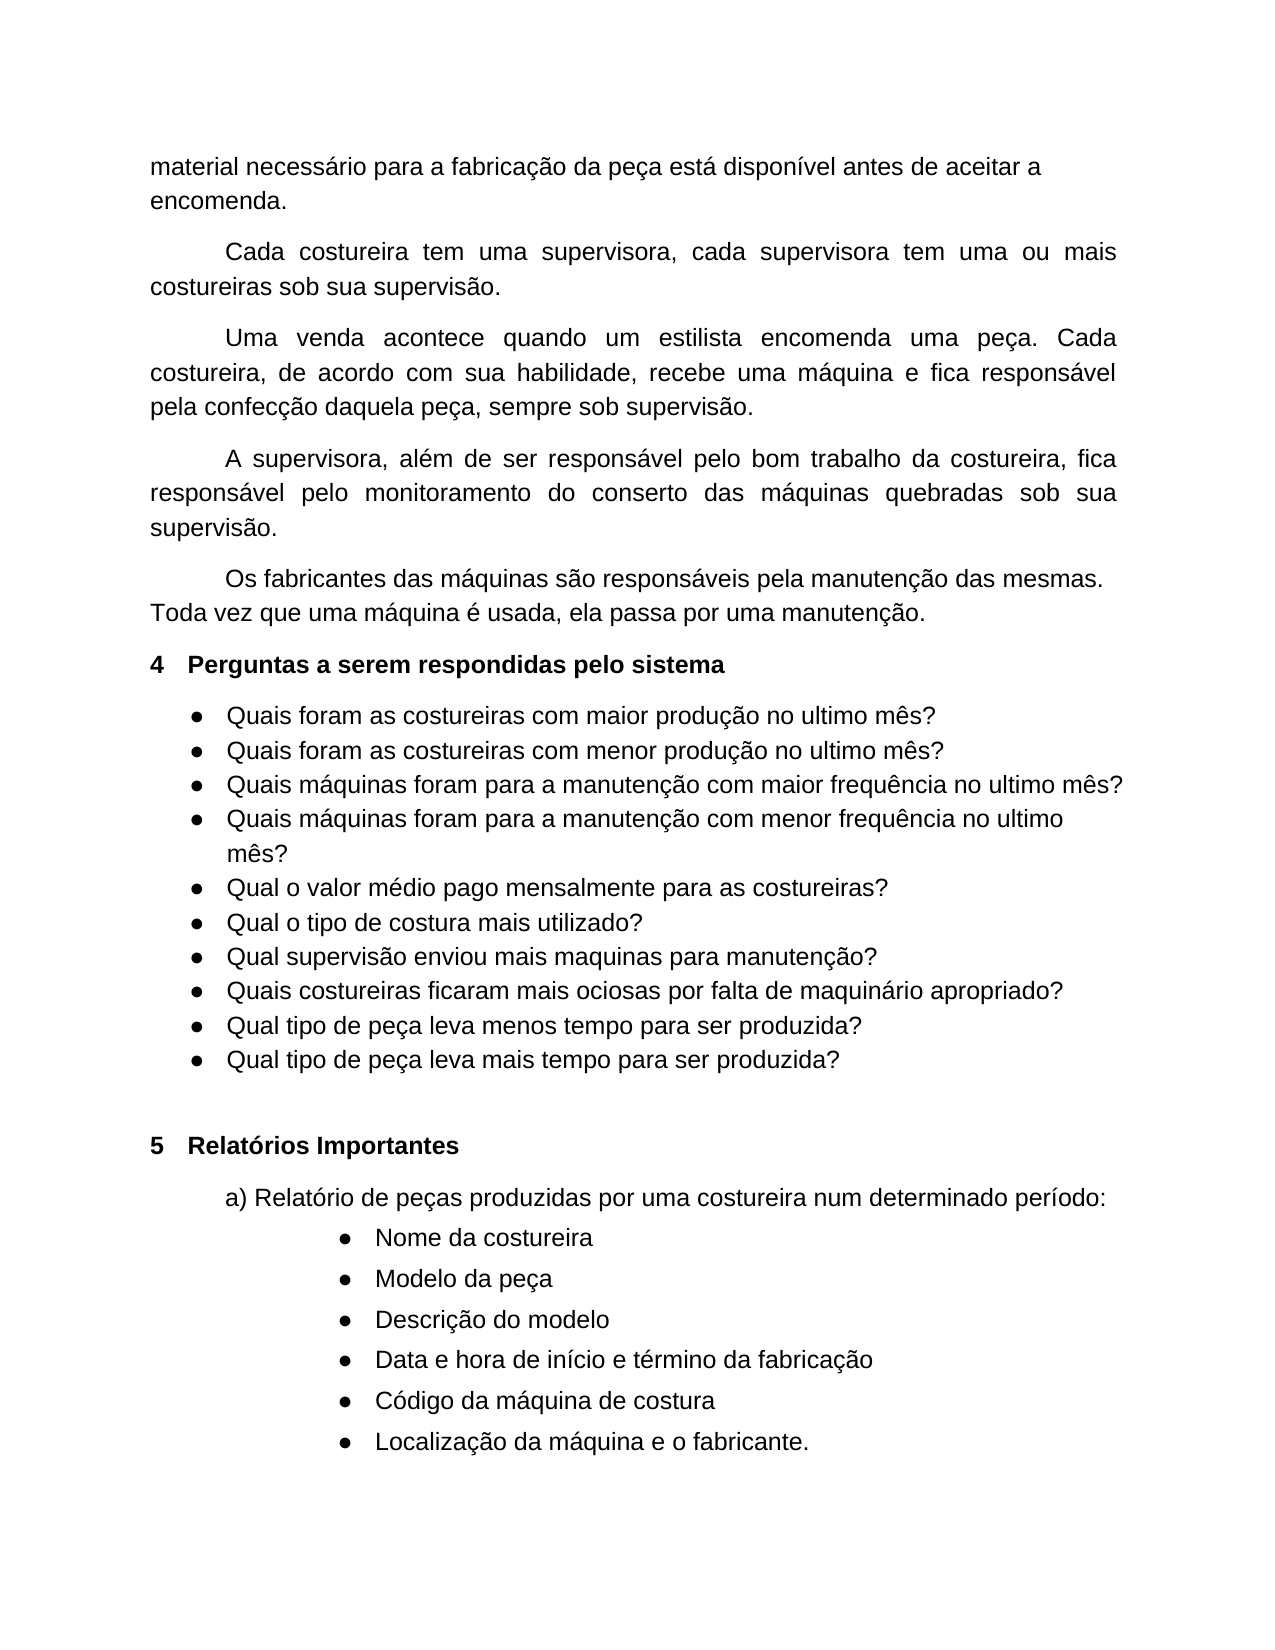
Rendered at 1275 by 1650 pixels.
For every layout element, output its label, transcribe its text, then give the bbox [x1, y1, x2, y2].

list Qual o valor médio pago mensalmente para as costureiras? [189, 873, 1135, 902]
list Qual supervisão enviou mais maquinas para manutenção? [189, 942, 1135, 971]
list Qual tipo de peça leva mais tempo para ser produzida? [189, 1045, 1135, 1074]
text Uma venda acontece quando um estilista encomenda uma peça. Cada costureira, de acordo com sua habilidade, recebe uma máquina e fica responsável pela confecção daquela peça, sempre sob supervisão. [150, 323, 1118, 421]
list Quais máquinas foram para a manutenção com maior frequência no ultimo mês? [189, 770, 1135, 799]
text A supervisora, além de ser responsável pelo bom trabalho da costureira, fica responsável pelo monitoramento do conserto das máquinas quebradas sob sua supervisão. [150, 443, 1119, 541]
list Qual o tipo de costura mais utilizado? [189, 908, 1135, 936]
list Modelo da peça [337, 1264, 1135, 1293]
subtitle Perguntas a serem respondidas pelo sistema [150, 650, 1135, 678]
text Cada costureira tem uma supervisora, cada supervisora tem uma ou mais costureiras sob sua supervisão. [150, 237, 1118, 301]
list Quais máquinas foram para a manutenção com menor frequência no ultimo mês? [189, 804, 1117, 868]
list Quais costureiras ficaram mais ociosas por falta de maquinário apropriado? [189, 976, 1135, 1005]
list Localização da máquina e o fabricante. [337, 1427, 1135, 1455]
subtitle Relatórios Importantes [150, 1131, 1135, 1160]
text Os fabricantes das máquinas são responsáveis pela manutenção das mesmas. [225, 564, 1135, 593]
list Relatório de peças produzidas por uma costureira num determinado período: [225, 1183, 1135, 1212]
list Nome da costureira [337, 1223, 1135, 1252]
list Quais foram as costureiras com menor produção no ultimo mês? [189, 736, 1135, 764]
text material necessário para a fabricação da peça está disponível antes de aceitar a encomenda. [150, 152, 1135, 215]
list Código da máquina de costura [337, 1386, 1135, 1415]
list Data e hora de início e término da fabricação [337, 1345, 1135, 1374]
text Toda vez que uma máquina é usada, ela passa por uma manutenção. [150, 598, 1135, 627]
list Qual tipo de peça leva menos tempo para ser produzida? [189, 1011, 1135, 1039]
list Descrição do modelo [337, 1305, 1135, 1333]
list Quais foram as costureiras com maior produção no ultimo mês? [189, 701, 1135, 730]
